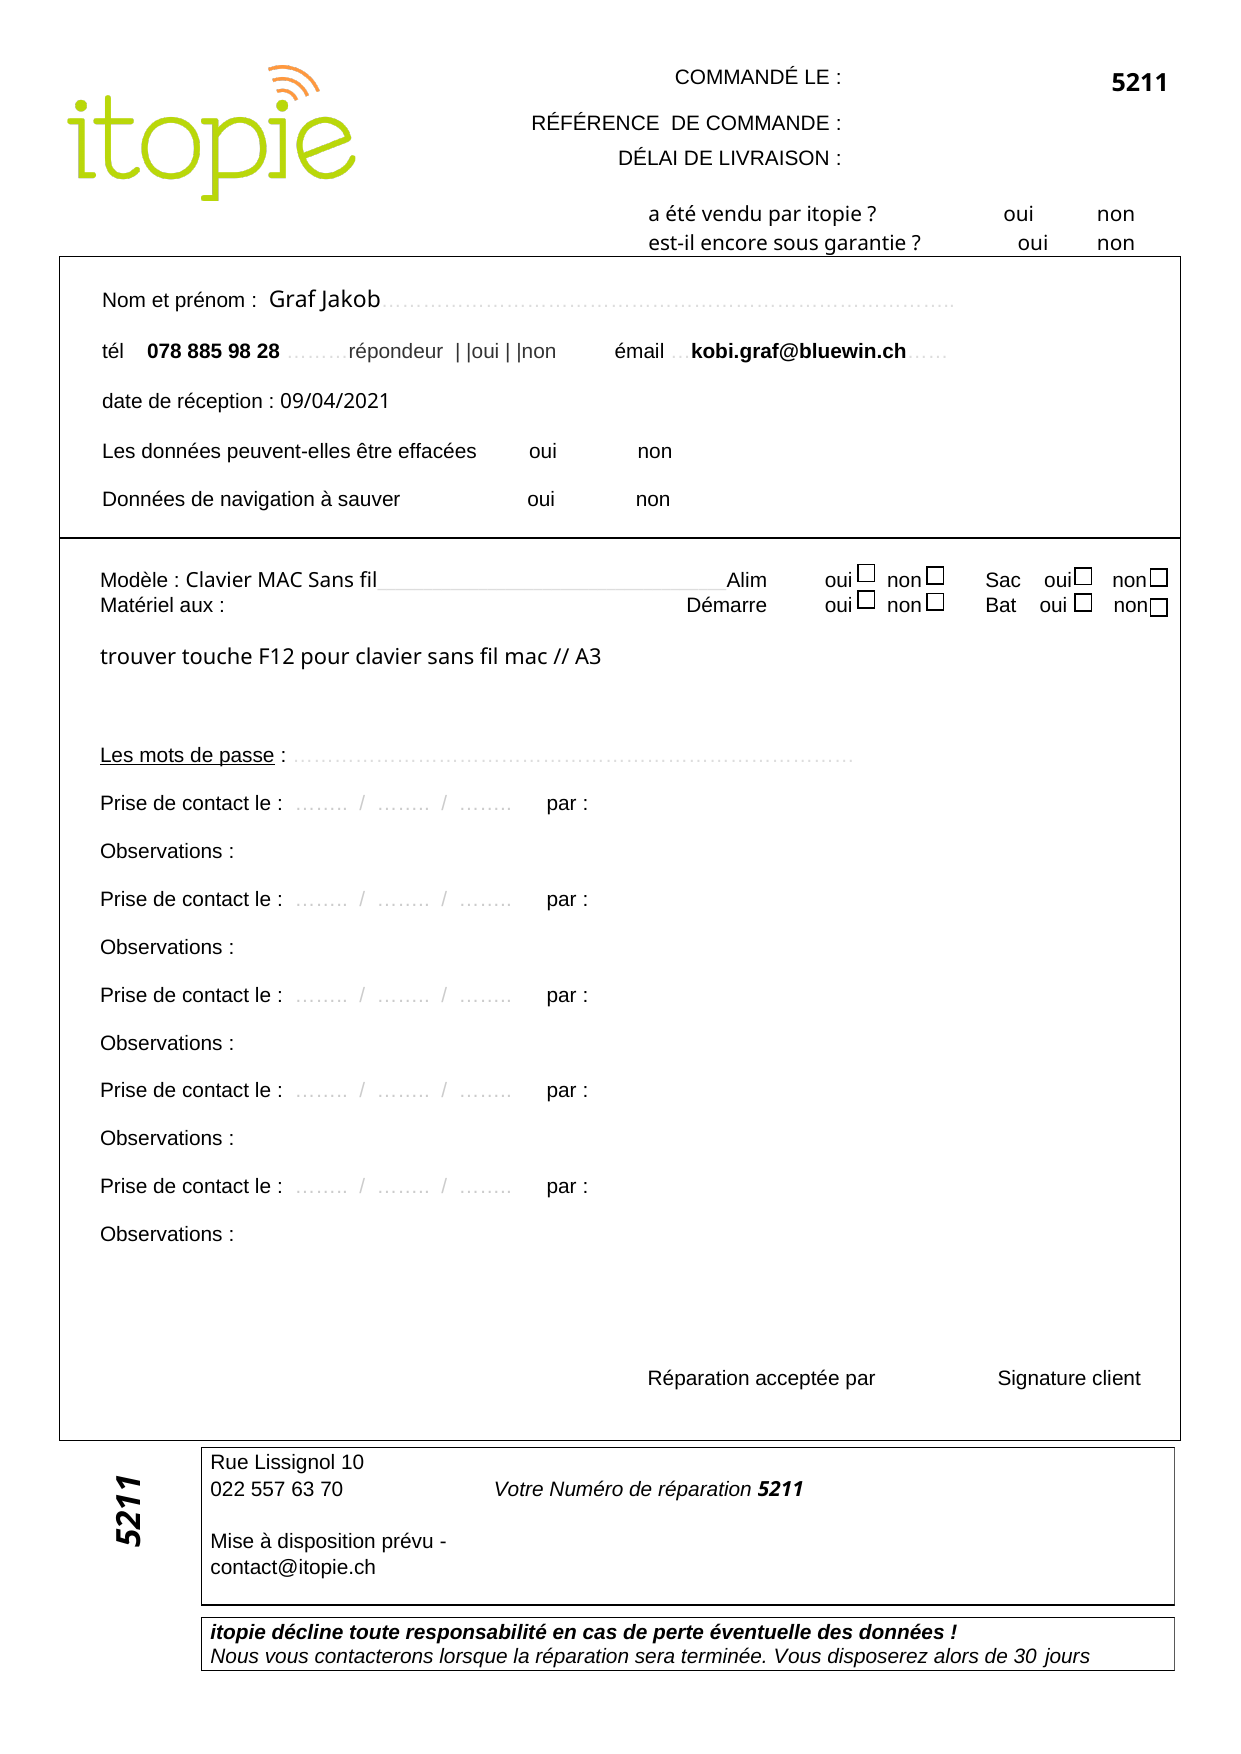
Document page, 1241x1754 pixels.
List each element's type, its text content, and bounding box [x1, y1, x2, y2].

table_cell DÉLAI DE LIVRAISON : [490, 140, 847, 175]
text est-il encore sous garantie ? oui non [59, 228, 1181, 256]
table_cell itopie décline toute responsabilité en cas de perte éventuelle des données ! Nous vous contacterons lorsque la réparation sera terminée. Vous disposerez alors de 30 jours [195, 1611, 1180, 1677]
text trouver touche F12 pour clavier sans fil mac // A3 [60, 638, 1180, 671]
text Nom et prénom : Graf Jakob……………………………………………………………………….. [60, 280, 1180, 314]
picture [67, 65, 356, 201]
text Observations : [60, 836, 1180, 863]
text date de réception : 09/04/2021 [60, 383, 1180, 415]
text Données de navigation à sauver oui non [60, 484, 1180, 511]
text Observations : [60, 1219, 1180, 1246]
table_header 5211 [847, 59, 1180, 104]
table_header Rue Lissignol 10 022 557 63 70 Votre Numéro de réparation 5211 Mise à disposition prévu - contact@itopie.ch [195, 1441, 1180, 1611]
text Modèle : Clavier MAC Sans fil Alim oui non Sac oui non [879, 562, 925, 590]
text Les données peuvent-elles être effacées oui non [60, 436, 1180, 463]
text Matériel aux : Démarre oui non Bat oui non [60, 590, 1180, 617]
text Observations : [60, 1123, 1180, 1150]
text Prise de contact le : …….. / …….. / …….. par : [60, 883, 1180, 911]
text Réparation acceptée par Signature client [60, 1363, 1180, 1390]
table_cell [847, 105, 1180, 140]
text Prise de contact le : …….. / …….. / …….. par : [60, 979, 1180, 1006]
text a été vendu par itopie ? oui non [59, 199, 1181, 228]
table_header 5211 [59, 1441, 195, 1677]
text Modèle : Clavier MAC Sans fil Alim oui non Sac oui non [60, 562, 856, 590]
text Observations : [60, 931, 1180, 958]
text Les mots de passe : ……………………………………………………………………… [60, 740, 1180, 767]
text Prise de contact le : …….. / …….. / …….. par : [60, 1075, 1180, 1102]
table_header COMMANDÉ LE : [490, 59, 847, 104]
text Modèle : Clavier MAC Sans fil Alim oui non Sac oui non [948, 562, 1180, 590]
text tél 078 885 98 28 ………répondeur | |oui | |non émail …kobi.graf@bluewin.ch…… [60, 335, 1180, 362]
text Prise de contact le : …….. / …….. / …….. par : [60, 788, 1180, 815]
text Prise de contact le : …….. / …….. / …….. par : [60, 1171, 1180, 1198]
table_cell [847, 140, 1180, 175]
text Observations : [60, 1027, 1180, 1054]
table_cell RÉFÉRENCE DE COMMANDE : [490, 105, 847, 140]
